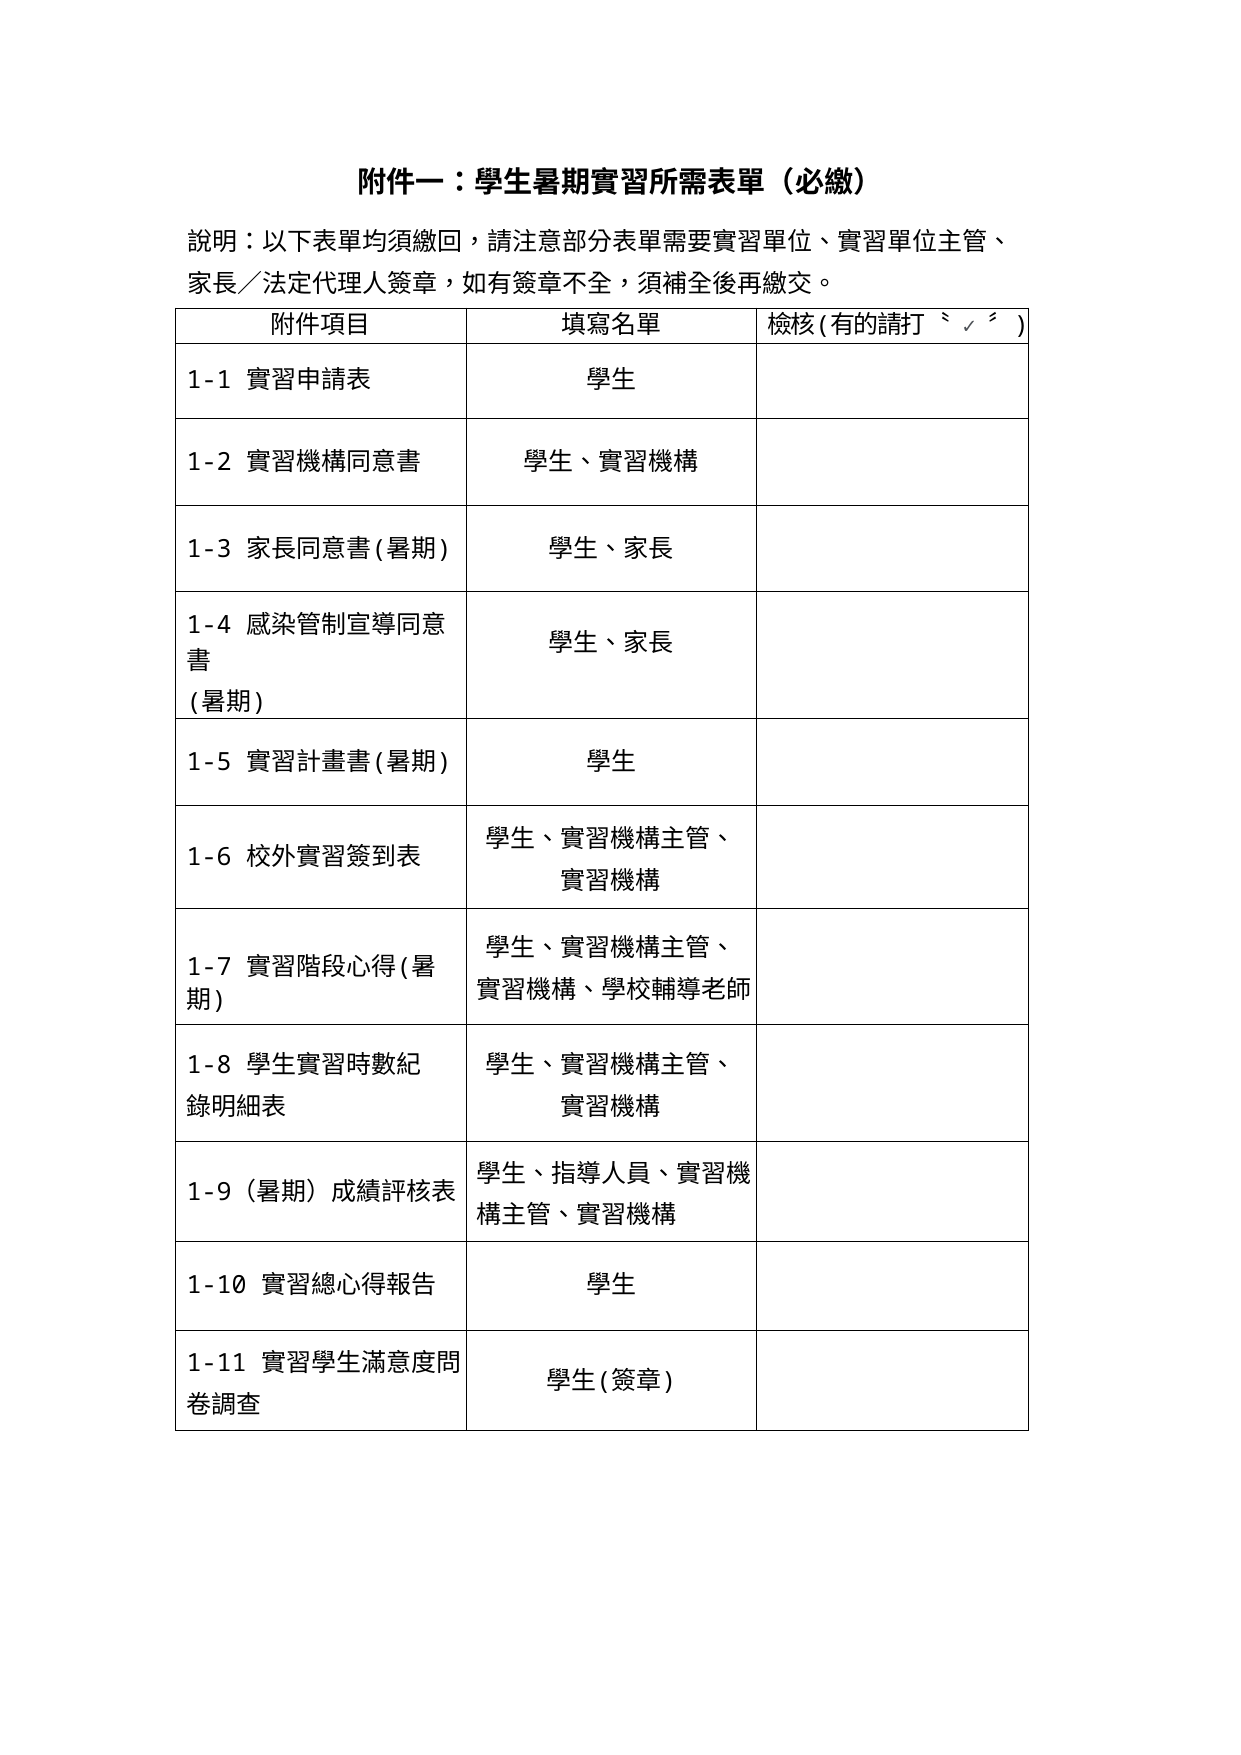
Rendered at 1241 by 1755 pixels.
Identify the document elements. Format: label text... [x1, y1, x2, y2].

table_cell [757, 592, 1028, 718]
table_cell [757, 719, 1028, 805]
table_cell 學生 [467, 1242, 756, 1330]
table_cell [757, 419, 1028, 505]
table_cell 學生 [467, 719, 756, 805]
table_cell 學生(簽章) [467, 1331, 756, 1430]
table_cell 學生、實習機構 [467, 419, 756, 505]
table_cell [757, 909, 1028, 1024]
table_cell 1-7 實習階段心得(暑期) [176, 909, 466, 1024]
table_cell 學生、實習機構主管、實習機構、學校輔導老師 [467, 909, 756, 1024]
table_cell 1-8 學生實習時數紀錄明細表 [176, 1025, 466, 1141]
table_cell 學生、實習機構主管、實習機構 [467, 1025, 756, 1141]
table_cell [757, 1331, 1028, 1430]
table_cell [757, 1025, 1028, 1141]
table_cell 1-1 實習申請表 [176, 344, 466, 418]
text 說明：以下表單均須繳回，請注意部分表單需要實習單位、實習單位主管、家長／法定代理人簽章，如有簽章不全，須補全後再繳交。 [187, 222, 1014, 299]
table_header 檢核(有的請打〝 ✓ 〞) [757, 309, 1028, 343]
table_cell 1-5 實習計畫書(暑期) [176, 719, 466, 805]
table_cell 1-2 實習機構同意書 [176, 419, 466, 505]
table_cell 1-4 感染管制宣導同意書 (暑期) [176, 592, 466, 718]
table_cell 1-10 實習總心得報告 [176, 1242, 466, 1330]
table_cell 學生 [467, 344, 756, 418]
table_cell 1-11 實習學生滿意度問卷調查 [176, 1331, 466, 1430]
table_cell 學生、實習機構主管、實習機構 [467, 806, 756, 907]
table_cell [757, 344, 1028, 418]
table_cell [757, 806, 1028, 907]
table_cell 1-9（暑期）成績評核表 [176, 1142, 466, 1241]
table_cell 學生、指導人員、實習機構主管、實習機構 [467, 1142, 756, 1241]
table_cell 學生、家長 [467, 592, 756, 718]
table_header 填寫名單 [467, 309, 756, 343]
table_cell [757, 1142, 1028, 1241]
table_cell 1-3 家長同意書(暑期) [176, 506, 466, 591]
table_cell [757, 1242, 1028, 1330]
table_cell 學生、家長 [467, 506, 756, 591]
table_header 附件項目 [176, 309, 466, 343]
subtitle 附件一：學生暑期實習所需表單（必繳） [357, 162, 1066, 200]
table_cell 1-6 校外實習簽到表 [176, 806, 466, 907]
table_cell [757, 506, 1028, 591]
